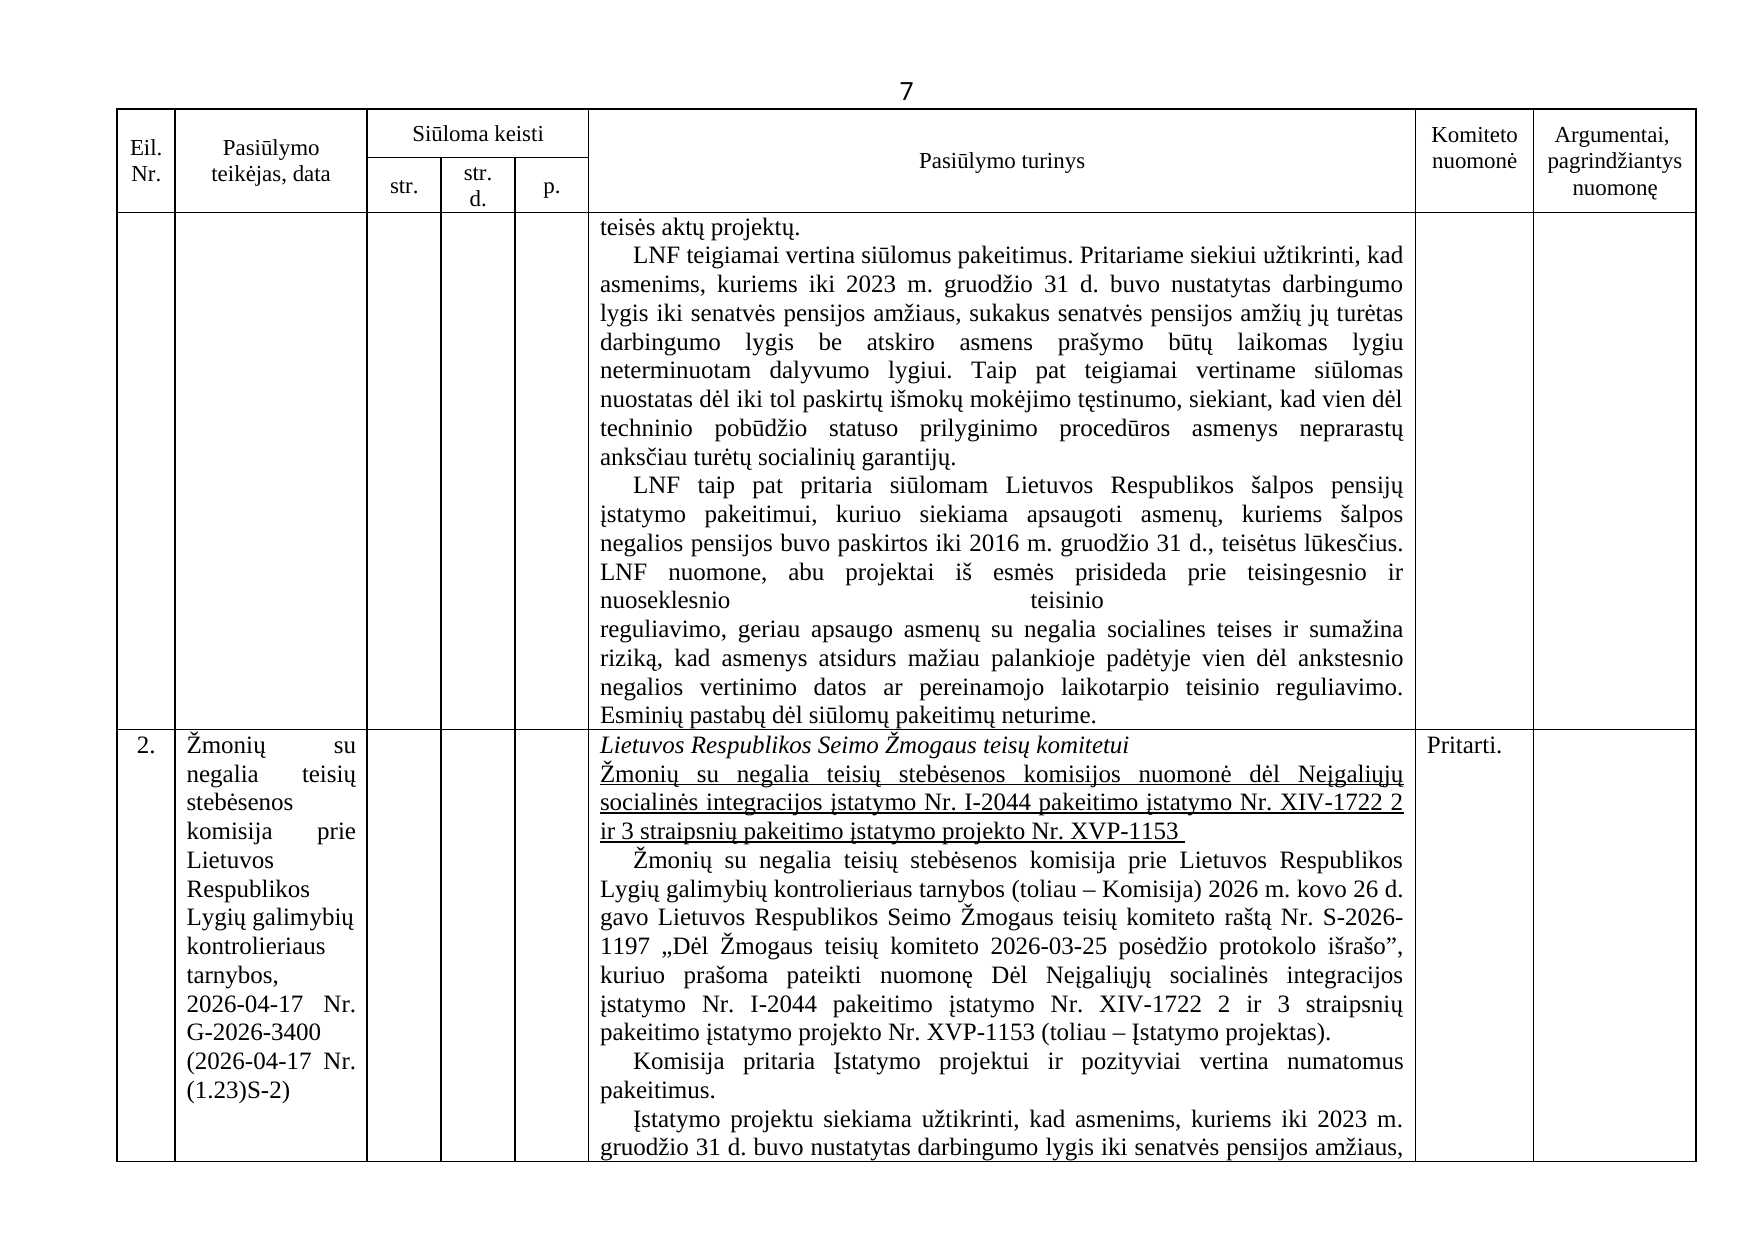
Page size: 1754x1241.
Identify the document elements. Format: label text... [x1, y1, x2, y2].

table_cell [442, 213, 514, 729]
table_cell [1416, 213, 1533, 729]
table_cell [1534, 213, 1695, 729]
table_cell [118, 213, 174, 729]
table_cell [516, 213, 588, 729]
table_header Pasiūlymo turinys [589, 110, 1415, 211]
table_cell str. [368, 158, 440, 211]
table_cell [368, 730, 440, 1161]
table_cell Pritarti. [1416, 730, 1533, 1161]
table_cell [368, 213, 440, 729]
table_header Pasiūlymo teikėjas, data [176, 110, 366, 211]
table_header Argumentai, pagrindžiantys nuomonę [1534, 110, 1695, 211]
table_cell teisės aktų projektų. LNF teigiamai vertina siūlomus pakeitimus. Pritariame siekiui užtikrinti, kad asmenims, kuriems iki 2023 m. gruodžio 31 d. buvo nustatytas darbingumo lygis iki senatvės pensijos amžiaus, sukakus senatvės pensijos amžių jų turėtas darbingumo lygis be atskiro asmens prašymo būtų laikomas lygiu neterminuotam dalyvumo lygiui. Taip pat teigiamai vertiname siūlomas nuostatas dėl iki tol paskirtų išmokų mokėjimo tęstinumo, siekiant, kad vien dėl techninio pobūdžio statuso prilyginimo procedūros asmenys neprarastų anksčiau turėtų socialinių garantijų. LNF taip pat pritaria siūlomam Lietuvos Respublikos šalpos pensijų įstatymo pakeitimui, kuriuo siekiama apsaugoti asmenų, kuriems šalpos negalios pensijos buvo paskirtos iki 2016 m. gruodžio 31 d., teisėtus lūkesčius. LNF nuomone, abu projektai iš esmės prisideda prie teisingesnio ir nuoseklesnio teisinio reguliavimo, geriau apsaugo asmenų su negalia socialines teises ir sumažina riziką, kad asmenys atsidurs mažiau palankioje padėtyje vien dėl ankstesnio negalios vertinimo datos ar pereinamojo laikotarpio teisinio reguliavimo. Esminių pastabų dėl siūlomų pakeitimų neturime. [589, 213, 1415, 729]
table_cell [176, 213, 366, 729]
table_cell [442, 730, 514, 1161]
table_header Siūloma keisti [368, 110, 588, 157]
table_cell 2. [118, 730, 174, 1161]
table_cell p. [516, 158, 588, 211]
table_cell str. d. [442, 158, 514, 211]
table_cell Lietuvos Respublikos Seimo Žmogaus teisų komitetui Žmonių su negalia teisių stebėsenos komisijos nuomonė dėl Neįgaliųjų socialinės integracijos įstatymo Nr. I-2044 pakeitimo įstatymo Nr. XIV-1722 2 ir 3 straipsnių pakeitimo įstatymo projekto Nr. XVP-1153 Žmonių su negalia teisių stebėsenos komisija prie Lietuvos Respublikos Lygių galimybių kontrolieriaus tarnybos (toliau – Komisija) 2026 m. kovo 26 d. gavo Lietuvos Respublikos Seimo Žmogaus teisių komiteto raštą Nr. S-2026-1197 „Dėl Žmogaus teisių komiteto 2026-03-25 posėdžio protokolo išrašo”, kuriuo prašoma pateikti nuomonę Dėl Neįgaliųjų socialinės integracijos įstatymo Nr. I-2044 pakeitimo įstatymo Nr. XIV-1722 2 ir 3 straipsnių pakeitimo įstatymo projekto Nr. XVP-1153 (toliau – Įstatymo projektas). Komisija pritaria Įstatymo projektui ir pozityviai vertina numatomus pakeitimus. Įstatymo projektu siekiama užtikrinti, kad asmenims, kuriems iki 2023 m. gruodžio 31 d. buvo nustatytas darbingumo lygis iki senatvės pensijos amžiaus, [589, 730, 1415, 1161]
table_cell Žmonių su negalia teisių stebėsenos komisija prie Lietuvos Respublikos Lygių galimybių kontrolieriaus tarnybos, 2026-04-17 Nr. G-2026-3400 (2026-04-17 Nr. (1.23)S-2) [176, 730, 366, 1161]
table_header Komiteto nuomonė [1416, 110, 1533, 211]
table_header Eil. Nr. [118, 110, 174, 211]
table_cell [516, 730, 588, 1161]
table_cell [1534, 730, 1695, 1161]
